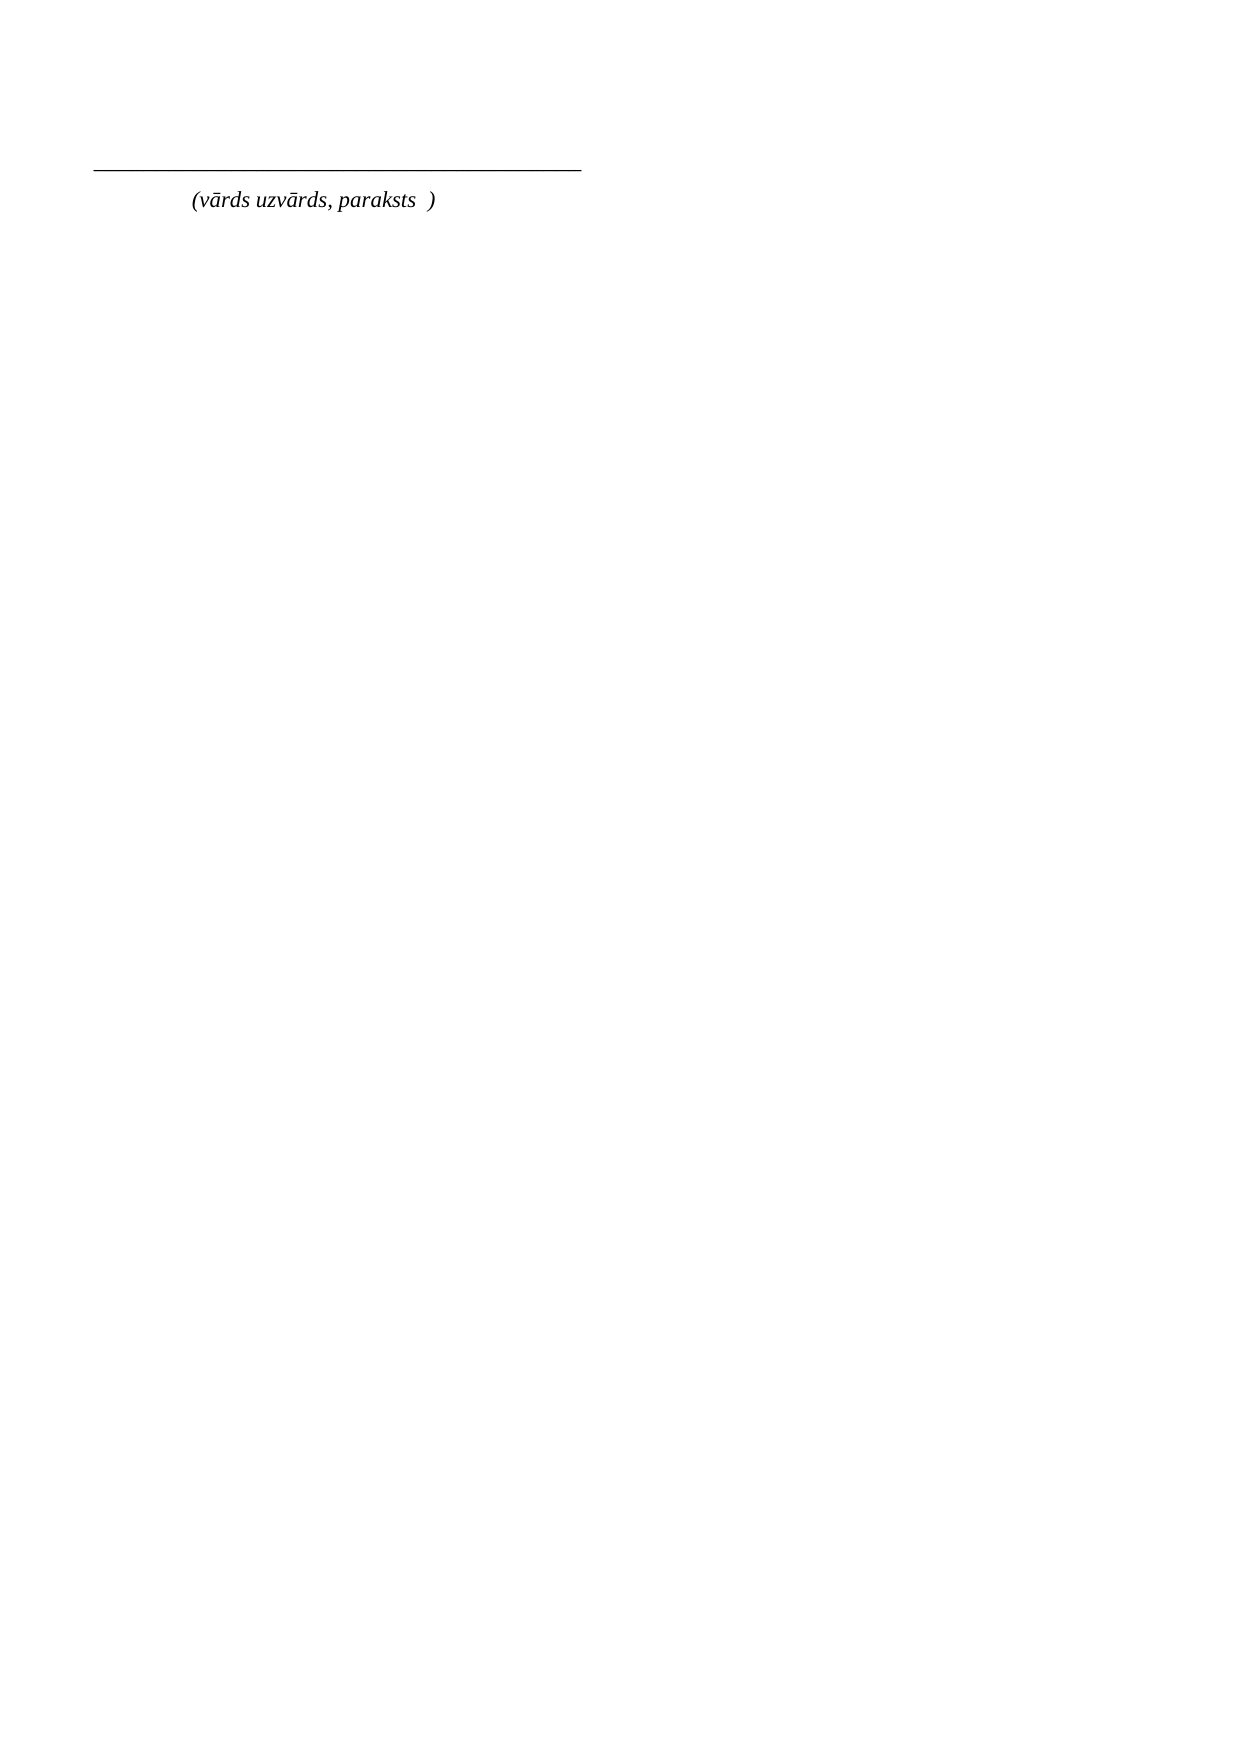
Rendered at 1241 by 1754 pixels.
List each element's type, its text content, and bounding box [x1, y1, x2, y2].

text _______________________________________ [94, 145, 1144, 173]
text (vārds uzvārds, paraksts ) [94, 186, 1144, 212]
